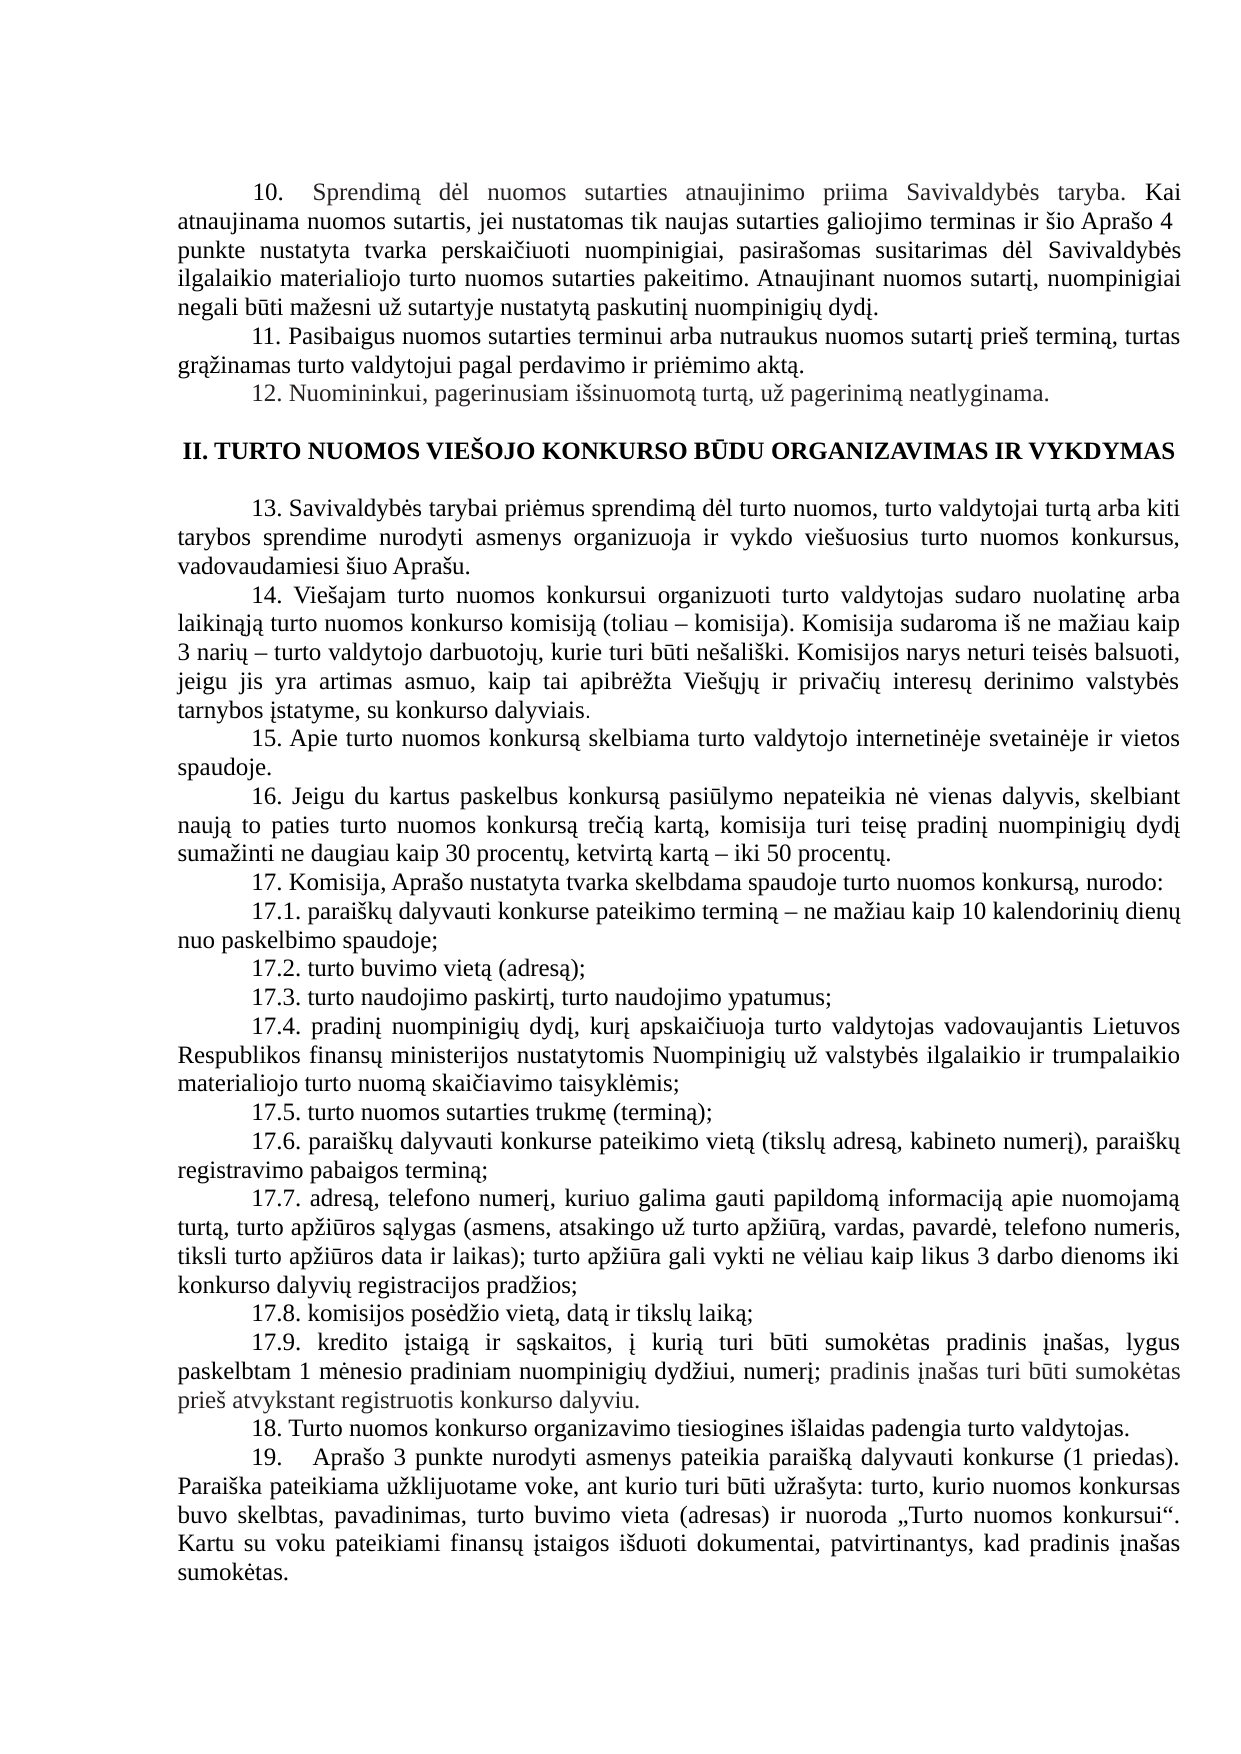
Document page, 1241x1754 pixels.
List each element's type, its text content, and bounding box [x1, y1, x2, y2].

text 16. Jeigu du kartus paskelbus konkursą pasiūlymo nepateikia nė vienas dalyvis, skelbiant naują to paties turto nuomos konkursą trečią kartą, komisija turi teisę pradinį nuompinigių dydį sumažinti ne daugiau kaip 30 procentų, ketvirtą kartą – iki 50 procentų. [177, 781, 1181, 867]
text 10. Sprendimą dėl nuomos sutarties atnaujinimo priima Savivaldybės taryba. Kai atnaujinama nuomos sutartis, jei nustatomas tik naujas sutarties galiojimo terminas ir šio Aprašo 4 punkte nustatyta tvarka perskaičiuoti nuompinigiai, pasirašomas susitarimas dėl Savivaldybės ilgalaikio materialiojo turto nuomos sutarties pakeitimo. Atnaujinant nuomos sutartį, nuompinigiai negali būti mažesni už sutartyje nustatytą paskutinį nuompinigių dydį. [177, 177, 1181, 321]
text 14. Viešajam turto nuomos konkursui organizuoti turto valdytojas sudaro nuolatinę arba laikinąją turto nuomos konkurso komisiją (toliau – komisija). Komisija sudaroma iš ne mažiau kaip 3 narių – turto valdytojo darbuotojų, kurie turi būti nešališki. Komisijos narys neturi teisės balsuoti, jeigu jis yra artimas asmuo, kaip tai apibrėžta Viešųjų ir privačių interesų derinimo valstybės tarnybos įstatyme, su konkurso dalyviais. [177, 580, 1181, 723]
text 17.1. paraiškų dalyvauti konkurse pateikimo terminą – ne mažiau kaip 10 kalendorinių dienų nuo paskelbimo spaudoje; [177, 896, 1181, 953]
text 19. Aprašo 3 punkte nurodyti asmenys pateikia paraišką dalyvauti konkurse (1 priedas). Paraiška pateikiama užklijuotame voke, ant kurio turi būti užrašyta: turto, kurio nuomos konkursas buvo skelbtas, pavadinimas, turto buvimo vieta (adresas) ir nuoroda „Turto nuomos konkursui“. Kartu su voku pateikiami finansų įstaigos išduoti dokumentai, patvirtinantys, kad pradinis įnašas sumokėtas. [177, 1442, 1181, 1586]
text 15. Apie turto nuomos konkursą skelbiama turto valdytojo internetinėje svetainėje ir vietos spaudoje. [177, 723, 1181, 781]
text 11. Pasibaigus nuomos sutarties terminui arba nutraukus nuomos sutartį prieš terminą, turtas grąžinamas turto valdytojui pagal perdavimo ir priėmimo aktą. [177, 321, 1181, 378]
text 17.3. turto naudojimo paskirtį, turto naudojimo ypatumus; [177, 982, 1181, 1011]
text 13. Savivaldybės tarybai priėmus sprendimą dėl turto nuomos, turto valdytojai turtą arba kiti tarybos sprendime nurodyti asmenys organizuoja ir vykdo viešuosius turto nuomos konkursus, vadovaudamiesi šiuo Aprašu. [177, 493, 1181, 580]
text 17.5. turto nuomos sutarties trukmę (terminą); [177, 1097, 1181, 1126]
text 17. Komisija, Aprašo nustatyta tvarka skelbdama spaudoje turto nuomos konkursą, nurodo: [177, 867, 1181, 896]
text 17.4. pradinį nuompinigių dydį, kurį apskaičiuoja turto valdytojas vadovaujantis Lietuvos Respublikos finansų ministerijos nustatytomis Nuompinigių už valstybės ilgalaikio ir trumpalaikio materialiojo turto nuomą skaičiavimo taisyklėmis; [177, 1011, 1181, 1097]
text 17.6. paraiškų dalyvauti konkurse pateikimo vietą (tikslų adresą, kabineto numerį), paraiškų registravimo pabaigos terminą; [177, 1126, 1181, 1183]
text 17.7. adresą, telefono numerį, kuriuo galima gauti papildomą informaciją apie nuomojamą turtą, turto apžiūros sąlygas (asmens, atsakingo už turto apžiūrą, vardas, pavardė, telefono numeris, tiksli turto apžiūros data ir laikas); turto apžiūra gali vykti ne vėliau kaip likus 3 darbo dienoms iki konkurso dalyvių registracijos pradžios; [177, 1183, 1181, 1298]
text II. TURTO NUOMOS VIEŠOJO KONKURSO BŪDU ORGANIZAVIMAS IR VYKDYMAS [177, 436, 1181, 465]
text 18. Turto nuomos konkurso organizavimo tiesiogines išlaidas padengia turto valdytojas. [177, 1413, 1181, 1442]
text 17.9. kredito įstaigą ir sąskaitos, į kurią turi būti sumokėtas pradinis įnašas, lygus paskelbtam 1 mėnesio pradiniam nuompinigių dydžiui, numerį; pradinis įnašas turi būti sumokėtas prieš atvykstant registruotis konkurso dalyviu. [177, 1327, 1181, 1413]
text 17.2. turto buvimo vietą (adresą); [177, 953, 1181, 982]
text 12. Nuomininkui, pagerinusiam išsinuomotą turtą, už pagerinimą neatlyginama. [177, 378, 1181, 407]
text 17.8. komisijos posėdžio vietą, datą ir tikslų laiką; [177, 1298, 1181, 1327]
